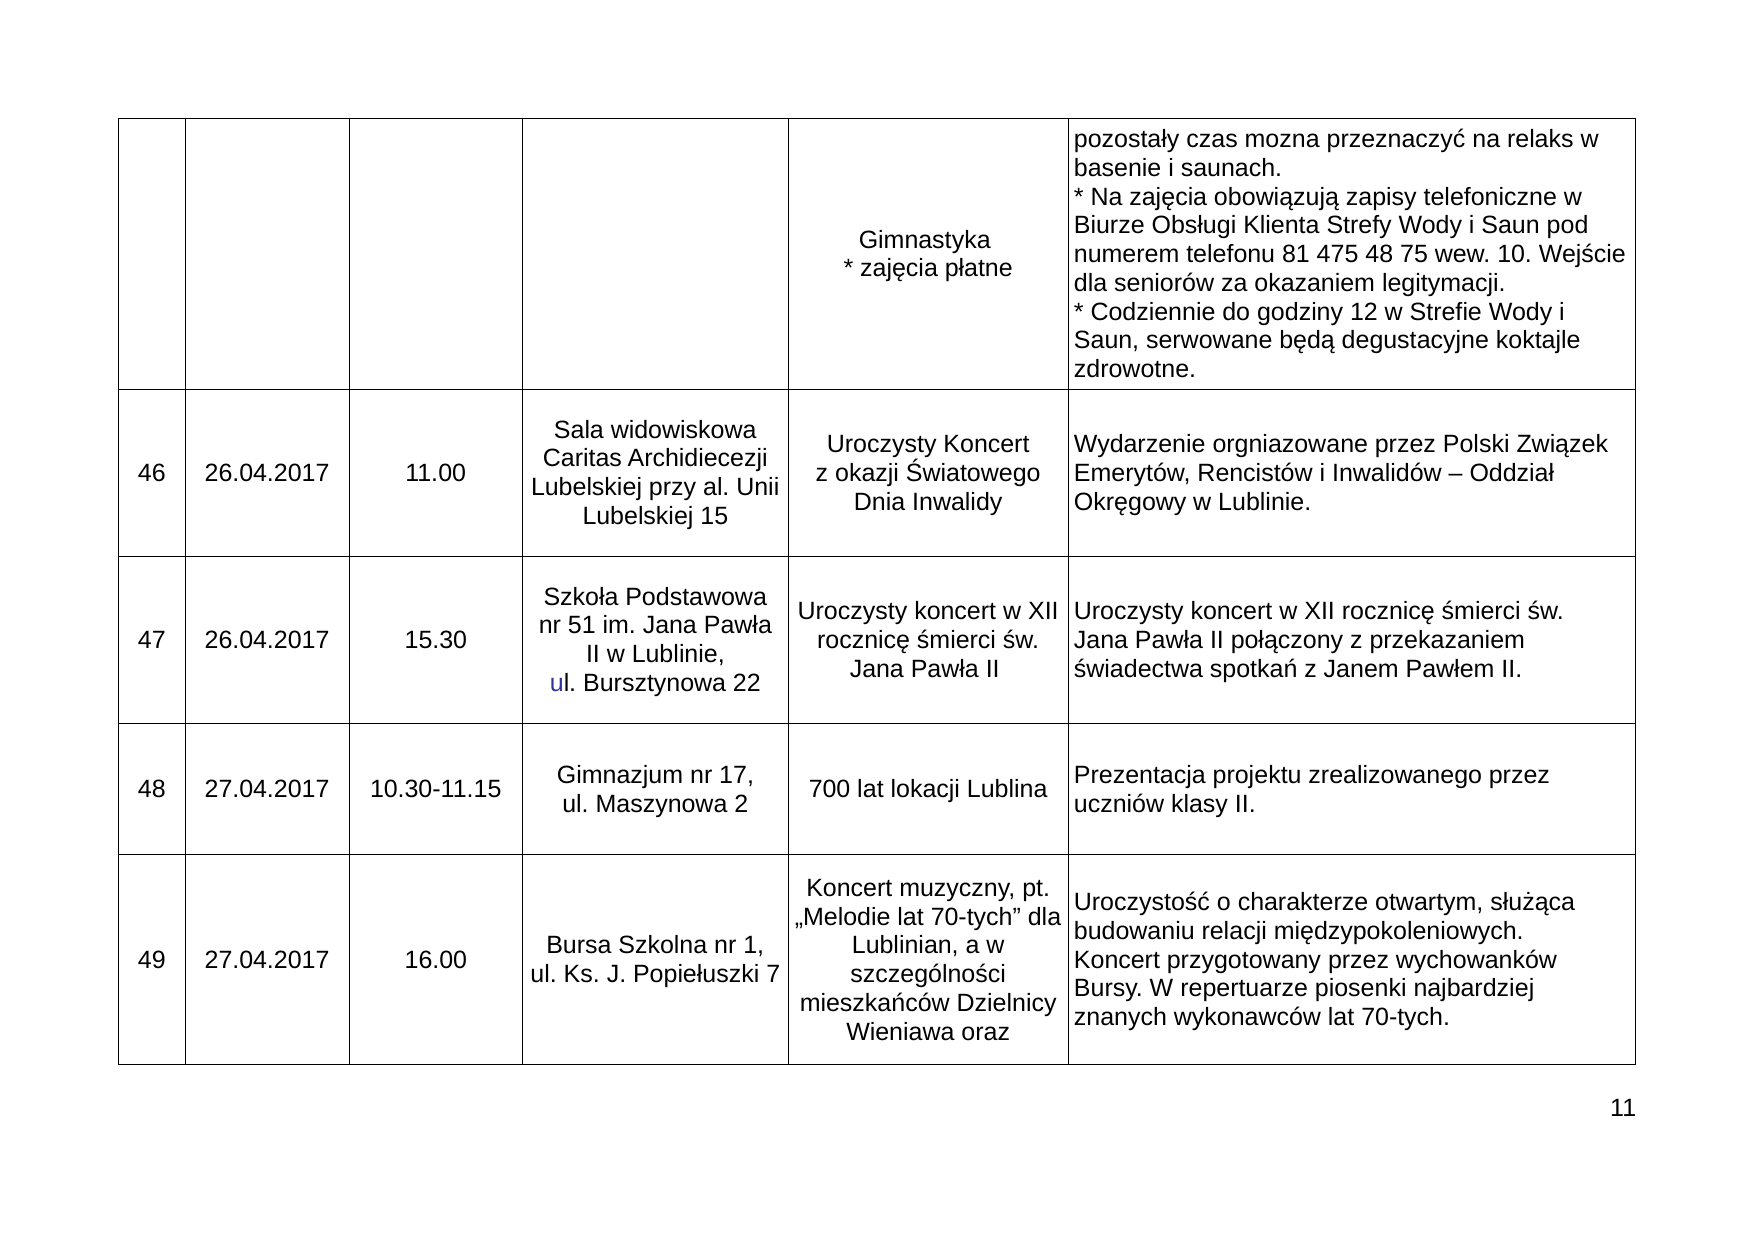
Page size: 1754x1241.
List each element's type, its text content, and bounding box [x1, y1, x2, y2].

table_cell Uroczysty Koncert z okazji Światowego Dnia Inwalidy [789, 390, 1068, 556]
table_cell 10.30-11.15 [350, 724, 522, 854]
table_cell Gimnastyka * zajęcia płatne [789, 119, 1068, 388]
table_cell 700 lat lokacji Lublina [789, 724, 1068, 854]
table_cell 16.00 [350, 855, 522, 1064]
table_cell 48 [119, 724, 185, 854]
table_cell [523, 119, 788, 388]
table_cell Wydarzenie orgniazowane przez Polski Związek Emerytów, Rencistów i Inwalidów – Oddział Okręgowy w Lublinie. [1069, 390, 1635, 556]
table_cell 26.04.2017 [186, 557, 349, 723]
table_cell 49 [119, 855, 185, 1064]
table_cell Sala widowiskowa Caritas Archidiecezji Lubelskiej przy al. Unii Lubelskiej 15 [523, 390, 788, 556]
table_cell 15.30 [350, 557, 522, 723]
table_cell Uroczysty koncert w XII rocznicę śmierci św. Jana Pawła II [789, 557, 1068, 723]
table_cell Bursa Szkolna nr 1, ul. Ks. J. Popiełuszki 7 [523, 855, 788, 1064]
table_cell 46 [119, 390, 185, 556]
table_cell Koncert muzyczny, pt. „Melodie lat 70-tych” dla Lublinian, a w szczególności mieszkańców Dzielnicy Wieniawa oraz [789, 855, 1068, 1064]
table_cell [119, 119, 185, 388]
table_cell 47 [119, 557, 185, 723]
table_cell Szkoła Podstawowa nr 51 im. Jana Pawła II w Lublinie, ul. Bursztynowa 22 [523, 557, 788, 723]
table_cell [350, 119, 522, 388]
table_cell Prezentacja projektu zrealizowanego przez uczniów klasy II. [1069, 724, 1635, 854]
table_cell Uroczystość o charakterze otwartym, służąca budowaniu relacji międzypokoleniowych. Koncert przygotowany przez wychowanków Bursy. W repertuarze piosenki najbardziej znanych wykonawców lat 70-tych. [1069, 855, 1635, 1064]
table_cell 26.04.2017 [186, 390, 349, 556]
table_cell [186, 119, 349, 388]
table_cell 27.04.2017 [186, 855, 349, 1064]
table_cell 27.04.2017 [186, 724, 349, 854]
table_cell 11.00 [350, 390, 522, 556]
table_cell pozostały czas mozna przeznaczyć na relaks w basenie i saunach. * Na zajęcia obowiązują zapisy telefoniczne w Biurze Obsługi Klienta Strefy Wody i Saun pod numerem telefonu 81 475 48 75 wew. 10. Wejście dla seniorów za okazaniem legitymacji. * Codziennie do godziny 12 w Strefie Wody i Saun, serwowane będą degustacyjne koktajle zdrowotne. [1069, 119, 1635, 388]
table_cell Uroczysty koncert w XII rocznicę śmierci św. Jana Pawła II połączony z przekazaniem świadectwa spotkań z Janem Pawłem II. [1069, 557, 1635, 723]
table_cell Gimnazjum nr 17, ul. Maszynowa 2 [523, 724, 788, 854]
